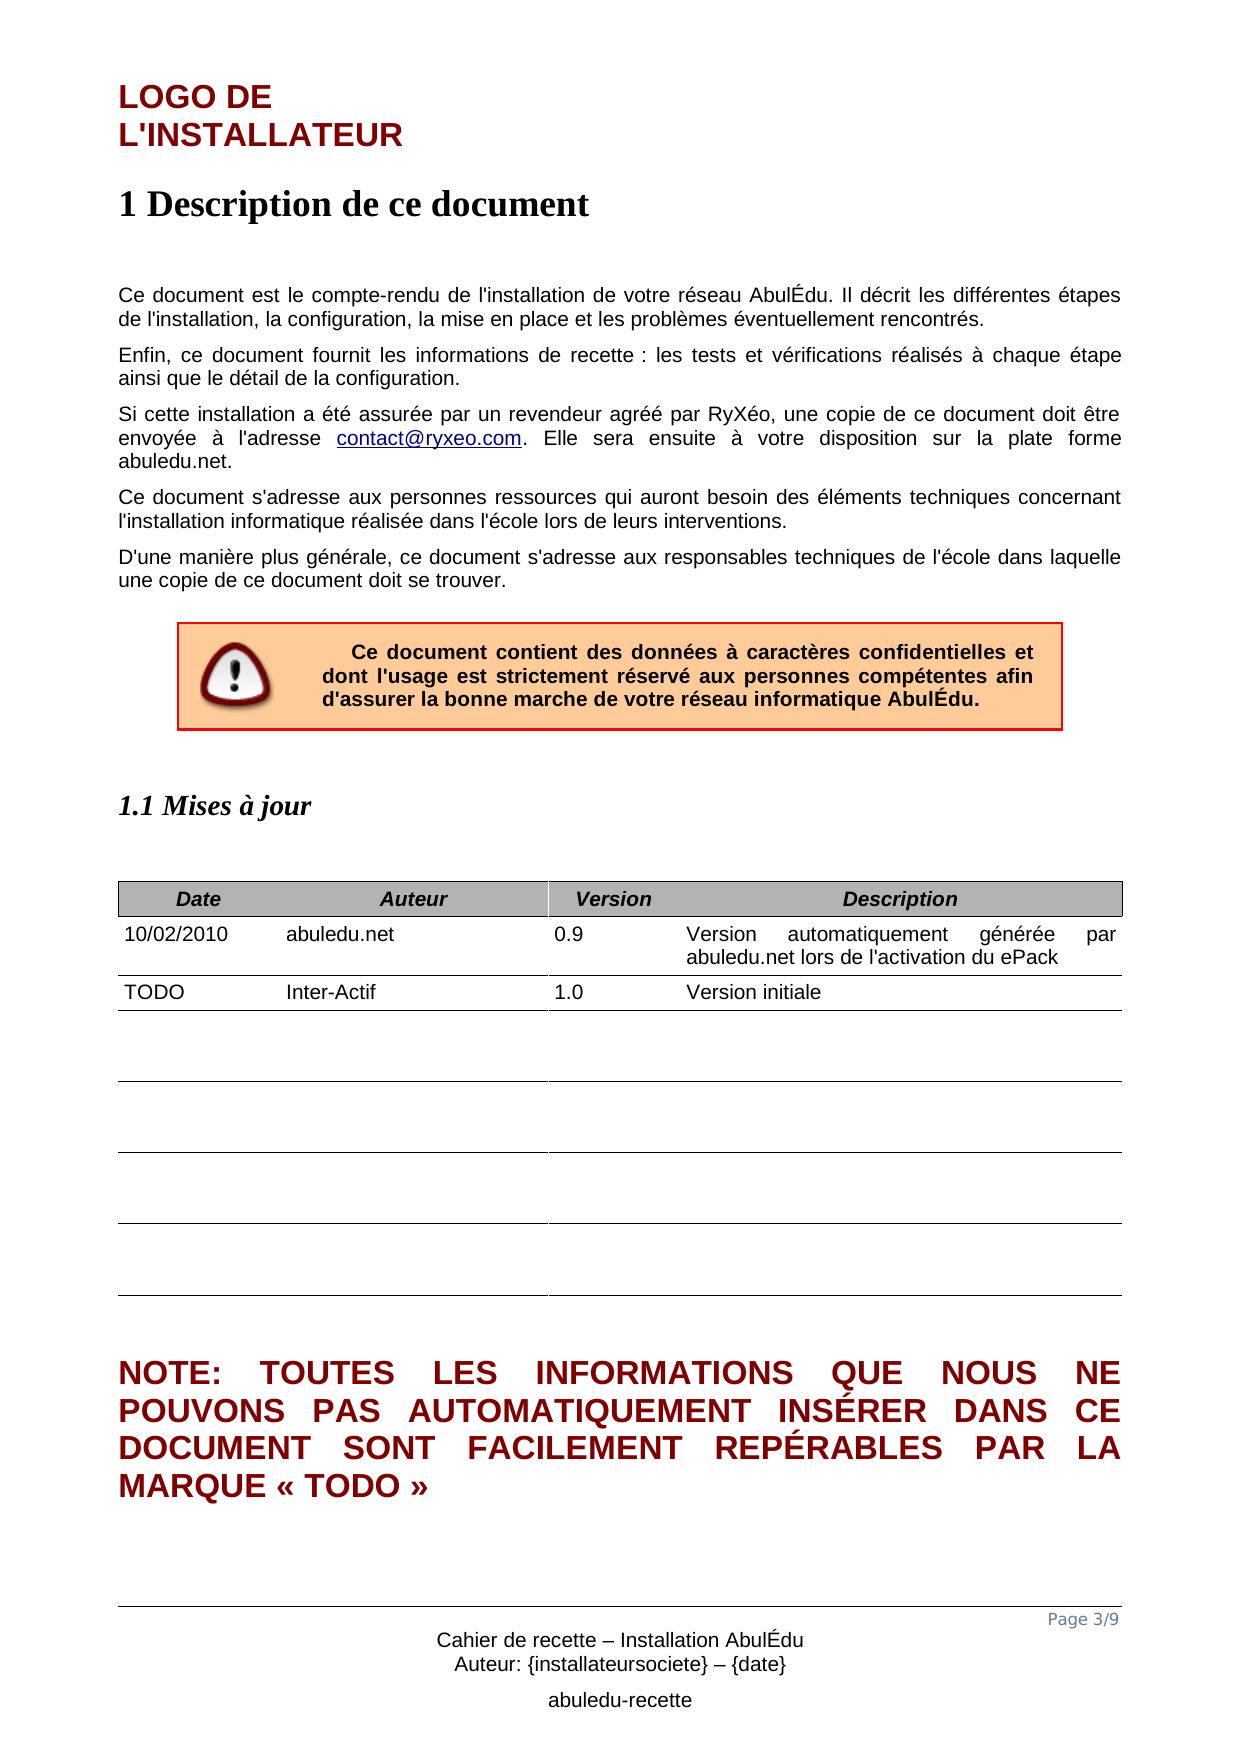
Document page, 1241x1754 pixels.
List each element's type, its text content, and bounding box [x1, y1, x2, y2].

table_cell Version initiale [681, 976, 1122, 1010]
text Ce document s'adresse aux personnes ressources qui auront besoin des éléments techniques concernant l'installation informatique réalisée dans l'école lors de leurs interventions. [118, 486, 1122, 533]
table_cell 1.0 [549, 976, 681, 1010]
text D'une manière plus générale, ce document s'adresse aux responsables techniques de l'école dans laquelle une copie de ce document doit se trouver. [118, 545, 1122, 592]
subtitle Mises à jour [118, 789, 1122, 822]
table_cell [118, 1011, 280, 1081]
table_cell [681, 1082, 1122, 1152]
table_cell 10/02/2010 [118, 917, 280, 975]
text Si cette installation a été assurée par un revendeur agréé par RyXéo, une copie de ce document doit être envoyée à l'adresse contact@ryxeo.com. Elle sera ensuite à votre disposition sur la plate forme abuledu.net. [118, 403, 1122, 473]
table_header Date [119, 882, 280, 916]
table_cell TODO [118, 976, 280, 1010]
table_cell [118, 1224, 280, 1295]
table_cell [549, 1224, 681, 1295]
picture [199, 638, 275, 714]
table_cell [280, 1224, 548, 1295]
text NOTE: TOUTES LES INFORMATIONS QUE NOUS NE POUVONS PAS AUTOMATIQUEMENT INSÉRER DANS CE DOCUMENT SONT FACILEMENT REPÉRABLES PAR LA MARQUE « TODO » [118, 1354, 1122, 1504]
text Ce document est le compte-rendu de l'installation de votre réseau AbulÉdu. Il décrit les différentes étapes de l'installation, la configuration, la mise en place et les problèmes éventuellement rencontrés. [118, 283, 1122, 331]
table_header Ce document contient des données à caractères confidentielles et dont l'usage est strictement réservé aux personnes compétentes afin d'assurer la bonne marche de votre réseau informatique AbulÉdu. [295, 624, 1061, 728]
table_cell [118, 1082, 280, 1152]
table_cell [549, 1082, 681, 1152]
table_header [179, 624, 295, 728]
table_header Version [549, 882, 681, 916]
table_cell [681, 1153, 1122, 1223]
subtitle Description de ce document [118, 183, 1122, 224]
table_cell [280, 1082, 548, 1152]
table_cell abuledu.net [280, 917, 548, 975]
table_cell [549, 1011, 681, 1081]
table_cell [280, 1011, 548, 1081]
table_cell Inter-Actif [280, 976, 548, 1010]
table_cell [681, 1011, 1122, 1081]
table_cell [549, 1153, 681, 1223]
table_cell Version automatiquement générée par abuledu.net lors de l'activation du ePack [681, 917, 1122, 975]
table_cell [681, 1224, 1122, 1295]
table_header Auteur [280, 882, 548, 916]
table_cell 0.9 [549, 917, 681, 975]
table_header Description [681, 882, 1122, 916]
table_cell [280, 1153, 548, 1223]
table_cell [118, 1153, 280, 1223]
text Enfin, ce document fournit les informations de recette : les tests et vérifications réalisés à chaque étape ainsi que le détail de la configuration. [118, 343, 1122, 390]
